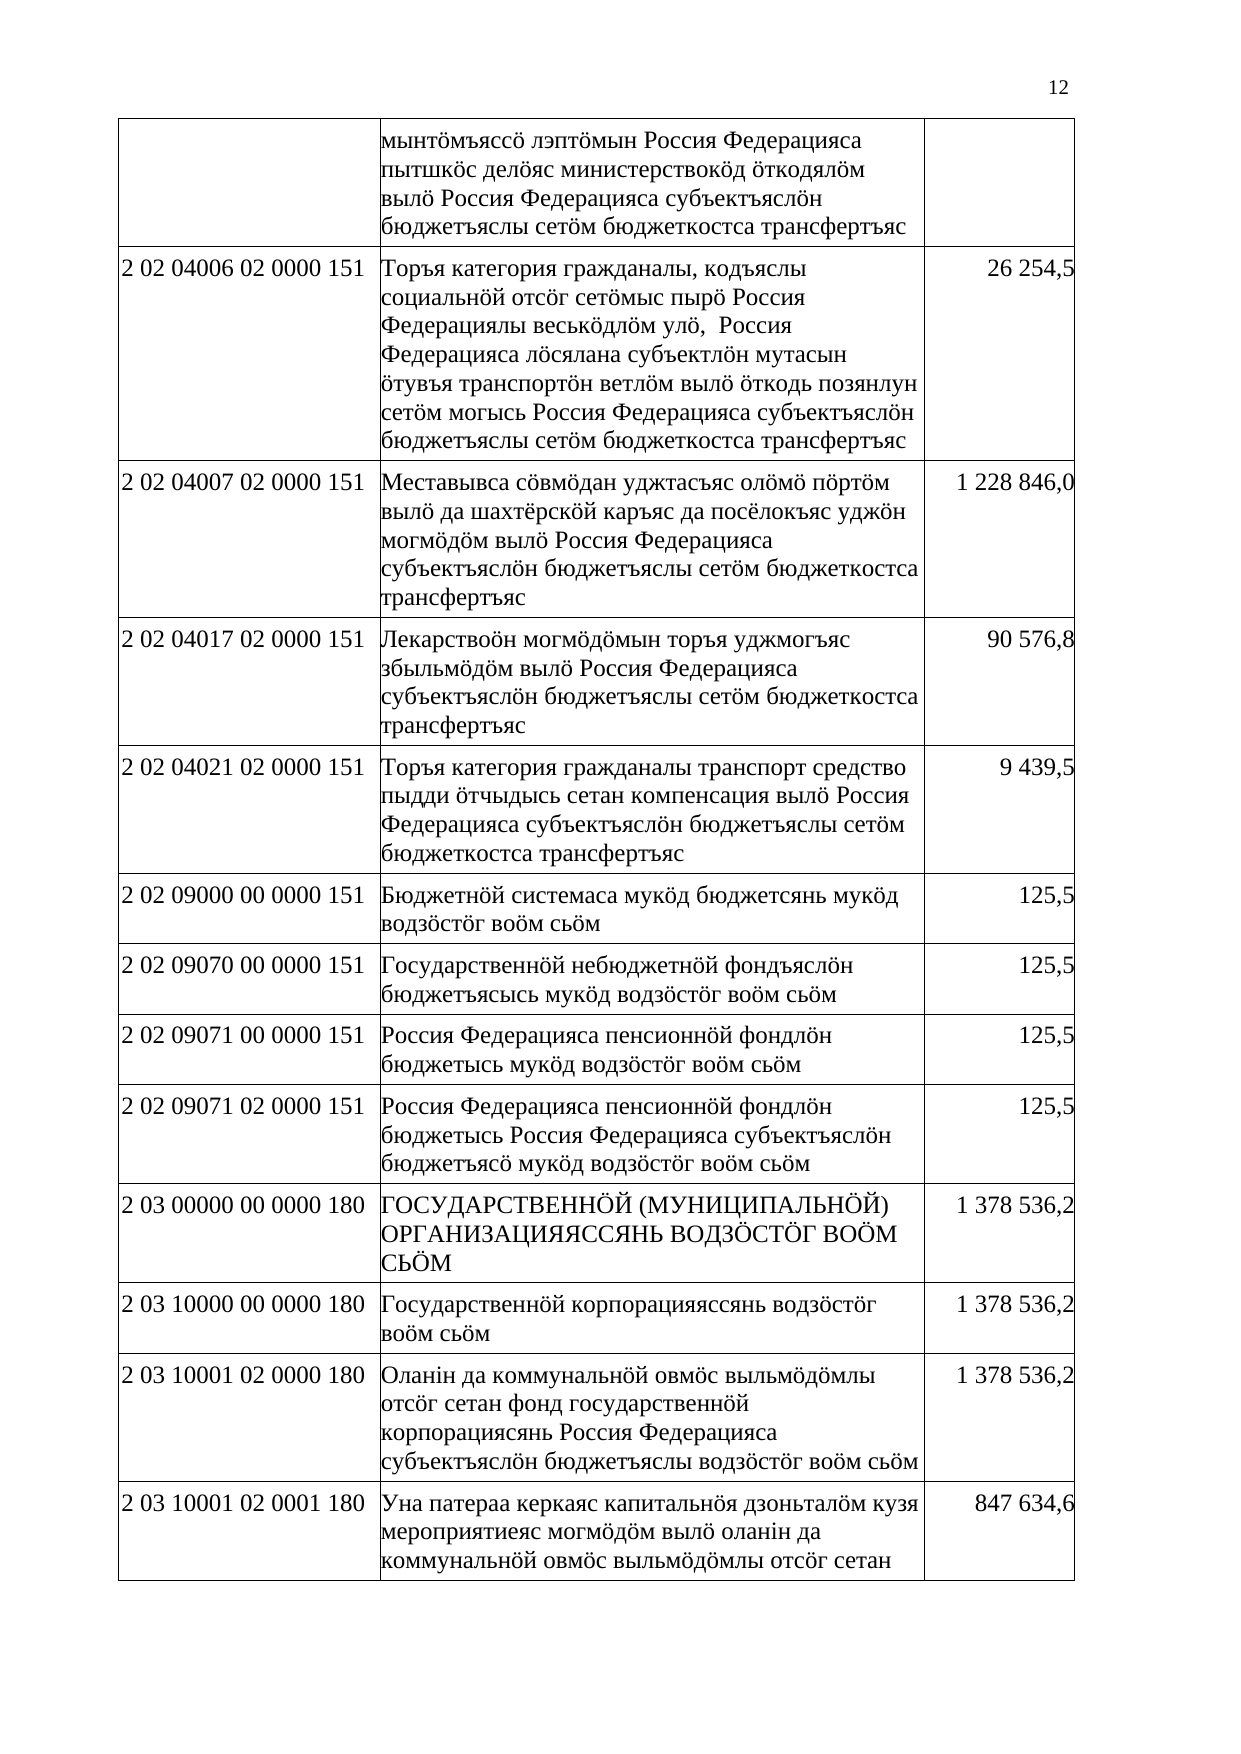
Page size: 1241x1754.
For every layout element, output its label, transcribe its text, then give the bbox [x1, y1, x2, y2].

table_cell [1075, 943, 1112, 1013]
table_cell 1 228 846,0 [925, 461, 1074, 617]
table_cell Государственнöй корпорацияяссянь водзöстöг воöм сьöм [381, 1283, 924, 1353]
table_cell Россия Федерацияса пенсионнöй фондлöн бюджетысь Россия Федерацияса субъектъяслöн бюджетъясö мукöд водзöстöг воöм сьöм [381, 1085, 924, 1183]
table_cell [1075, 745, 1112, 873]
table_cell [1075, 873, 1112, 943]
table_cell 125,5 [925, 1015, 1074, 1084]
table_cell [1075, 617, 1112, 745]
table_cell [1075, 1353, 1112, 1481]
table_cell [1075, 1084, 1112, 1183]
table_cell 2 02 04021 02 0000 151 [119, 746, 380, 873]
table_cell Оланін да коммунальнöй овмöс выльмöдöмлы отсöг сетан фонд государственнöй корпорациясянь Россия Федерацияса субъектъяслöн бюджетъяслы водзöстöг воöм сьöм [381, 1354, 924, 1481]
table_cell 9 439,5 [925, 746, 1074, 873]
table_cell 125,5 [925, 944, 1074, 1013]
table_cell 1 378 536,2 [925, 1354, 1074, 1481]
table_cell 847 634,6 [925, 1482, 1074, 1580]
table_cell [1075, 118, 1112, 246]
table_cell Лекарствоöн могмöдöмын торъя уджмогъяс збыльмöдöм вылö Россия Федерацияса субъектъяслöн бюджетъяслы сетöм бюджеткостса трансфертъяс [381, 618, 924, 624]
table_cell Бюджетнöй системаса мукöд бюджетсянь мукöд водзöстöг воöм сьöм [381, 874, 924, 943]
table_cell 2 03 10001 02 0001 180 [119, 1482, 380, 1580]
table_cell [1075, 460, 1112, 617]
table_cell [1075, 1282, 1112, 1353]
table_cell [925, 119, 1074, 246]
table_cell Государственнöй небюджетнöй фондъяслöн бюджетъясысь мукöд водзöстöг воöм сьöм [381, 944, 924, 1013]
table_cell 125,5 [925, 1085, 1074, 1183]
table_cell 1 378 536,2 [925, 1283, 1074, 1353]
table_cell 1 378 536,2 [925, 1184, 1074, 1282]
table_cell 2 02 09071 00 0000 151 [119, 1015, 380, 1084]
table_cell 26 254,5 [925, 247, 1074, 460]
table_cell Торъя категория гражданалы, кодъяслы социальнöй отсöг сетöмыс пырö Россия Федерациялы веськöдлöм улö, Россия Федерацияса лöсялана субъектлöн мутасын öтувъя транспортöн ветлöм вылö öткодь позянлун сетöм могысь Россия Федерацияса субъектъяслöн бюджетъяслы сетöм бюджеткостса трансфертъяс [381, 247, 924, 460]
table_cell Торъя категория гражданалы транспорт средство пыдди öтчыдысь сетан компенсация вылö Россия Федерацияса субъектъяслöн бюджетъяслы сетöм бюджеткостса трансфертъяс [381, 746, 924, 873]
table_cell [119, 119, 380, 246]
table_cell [1075, 246, 1112, 460]
table_cell Лекарствоöн могмöдöмын торъя уджмогъяс збыльмöдöм вылö Россия Федерацияса субъектъяслöн бюджетъяслы сетöм бюджеткостса трансфертъяс [381, 739, 924, 745]
table_cell 2 02 09070 00 0000 151 [119, 944, 380, 1013]
table_cell 2 02 09071 02 0000 151 [119, 1085, 380, 1183]
table_cell Россия Федерацияса пенсионнöй фондлöн бюджетысь мукöд водзöстöг воöм сьöм [381, 1015, 924, 1084]
table_cell 2 02 04007 02 0000 151 [119, 461, 380, 617]
table_cell 2 03 10000 00 0000 180 [119, 1283, 380, 1353]
table_cell 90 576,8 [925, 618, 1074, 745]
table_cell 125,5 [925, 874, 1074, 943]
table_cell ГОСУДАРСТВЕННÖЙ (МУНИЦИПАЛЬНÖЙ) ОРГАНИЗАЦИЯЯССЯНЬ ВОДЗÖСТÖГ ВОÖМ СЬÖМ [381, 1184, 924, 1282]
table_cell 2 03 00000 00 0000 180 [119, 1184, 380, 1282]
table_cell мынтöмъяссö лэптöмын Россия Федерацияса пытшкöс делöяс министерствокöд öткодялöм вылö Россия Федерацияса субъектъяслöн бюджетъяслы сетöм бюджеткостса трансфертъяс [381, 119, 924, 246]
table_cell 2 03 10001 02 0000 180 [119, 1354, 380, 1481]
table_cell 2 02 09000 00 0000 151 [119, 874, 380, 943]
table_cell Меставывса сöвмöдан уджтасъяс олöмö пöртöм вылö да шахтёрскöй каръяс да посёлокъяс уджöн могмöдöм вылö Россия Федерацияса субъектъяслöн бюджетъяслы сетöм бюджеткостса трансфертъяс [381, 461, 924, 617]
table_cell 2 02 04017 02 0000 151 [119, 618, 380, 745]
table_cell [1075, 1183, 1112, 1282]
table_cell 2 02 04006 02 0000 151 [119, 247, 380, 460]
table_cell Уна патераа керкаяс капитальнöя дзоньталöм кузя мероприятиеяс могмöдöм вылö оланін да коммунальнöй овмöс выльмöдöмлы отсöг сетан [381, 1482, 924, 1580]
table_cell [1075, 1481, 1112, 1580]
table_cell [1075, 1014, 1112, 1084]
